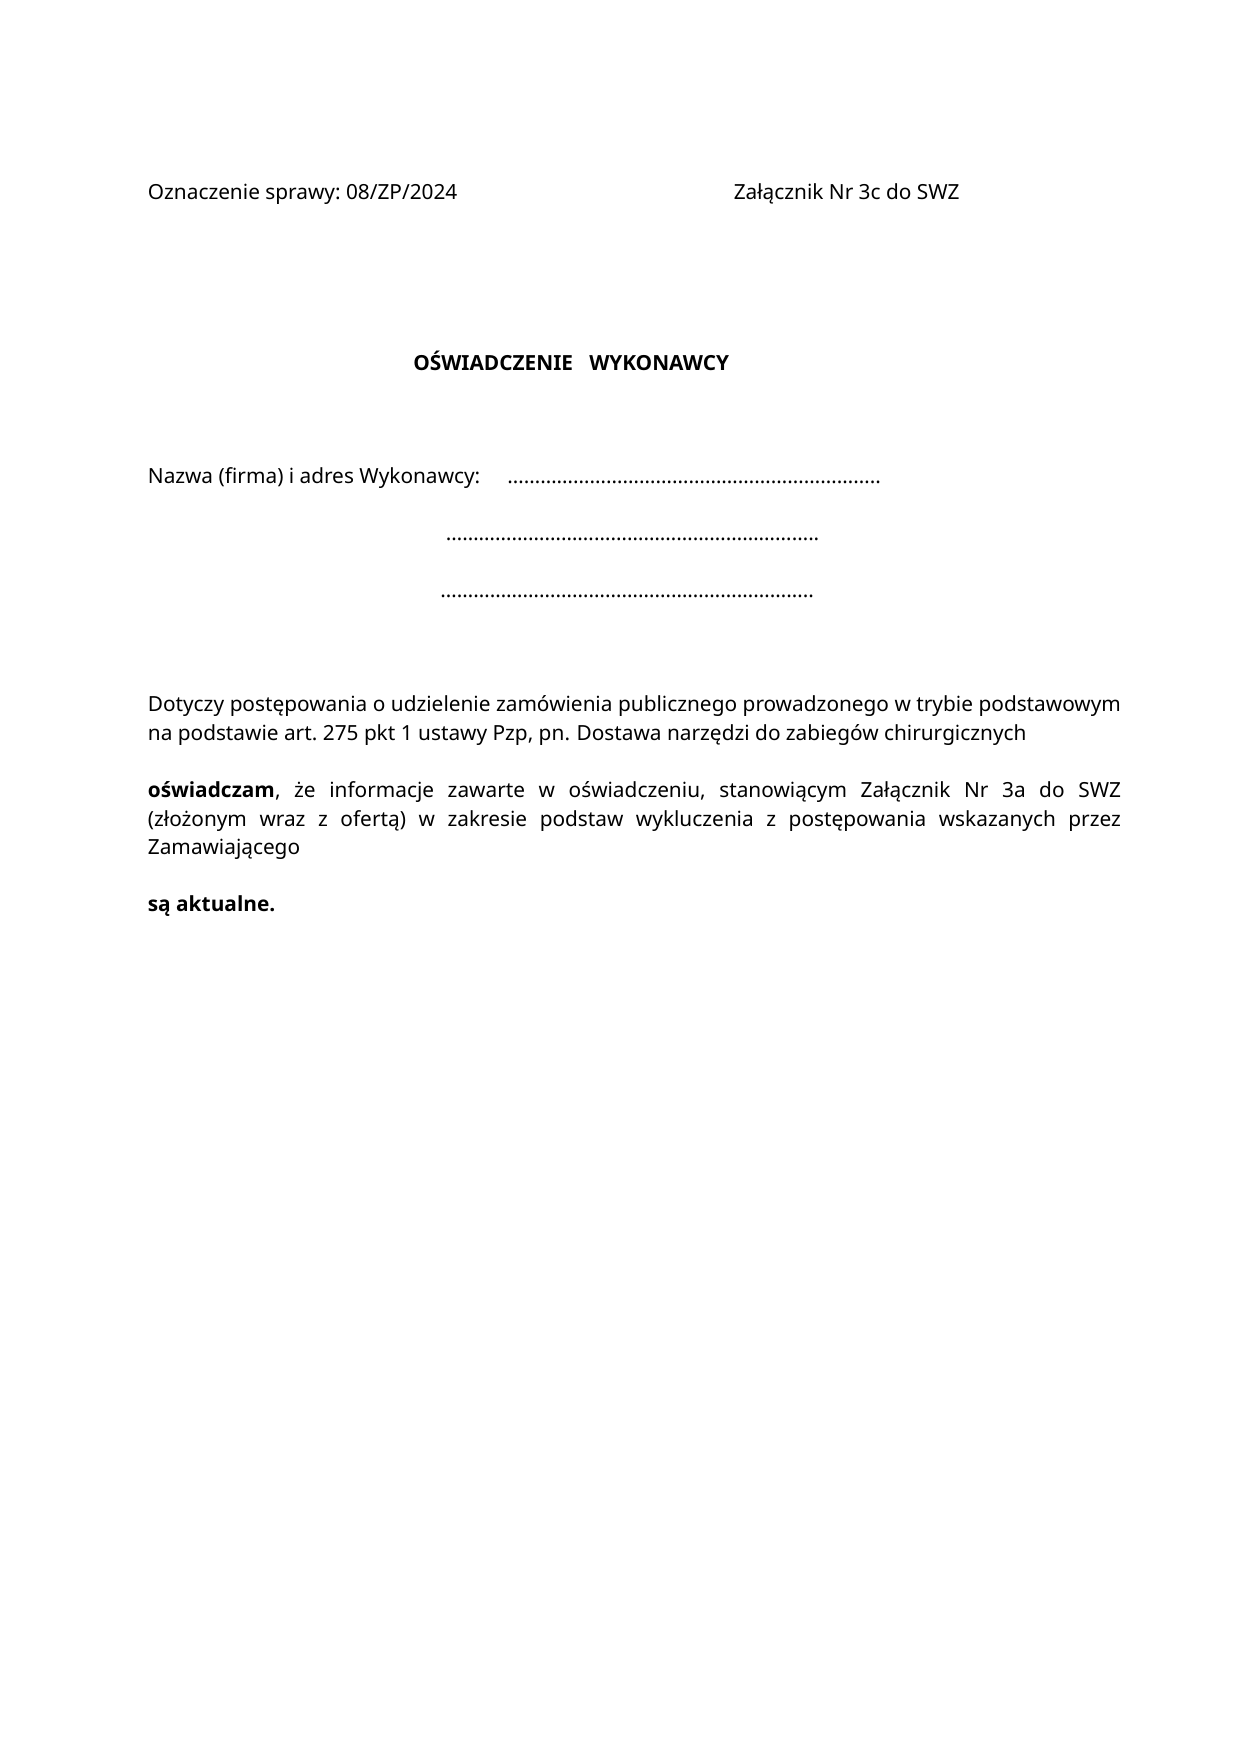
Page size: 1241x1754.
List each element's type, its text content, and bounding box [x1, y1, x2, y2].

text oświadczam, że informacje zawarte w oświadczeniu, stanowiącym Załącznik Nr 3a do SWZ (złożonym wraz z ofertą) w zakresie podstaw wykluczenia z postępowania wskazanych przez Zamawiającego [148, 775, 1122, 861]
list Dotyczy postępowania o udzielenie zamówienia publicznego prowadzonego w trybie podstawowym na podstawie art. 275 pkt 1 ustawy Pzp, pn. Dostawa narzędzi do zabiegów chirurgicznych [148, 689, 1122, 747]
text ………………………………………………………….. [148, 518, 1122, 547]
text ………………………………………………………….. [148, 575, 1122, 604]
text Nazwa (firma) i adres Wykonawcy: ………………………………………………………….. [148, 462, 1122, 490]
text są aktualne. [148, 889, 1122, 918]
text Oznaczenie sprawy: 08/ZP/2024 Załącznik Nr 3c do SWZ [148, 177, 1122, 206]
text OŚWIADCZENIE WYKONAWCY [148, 348, 1122, 376]
